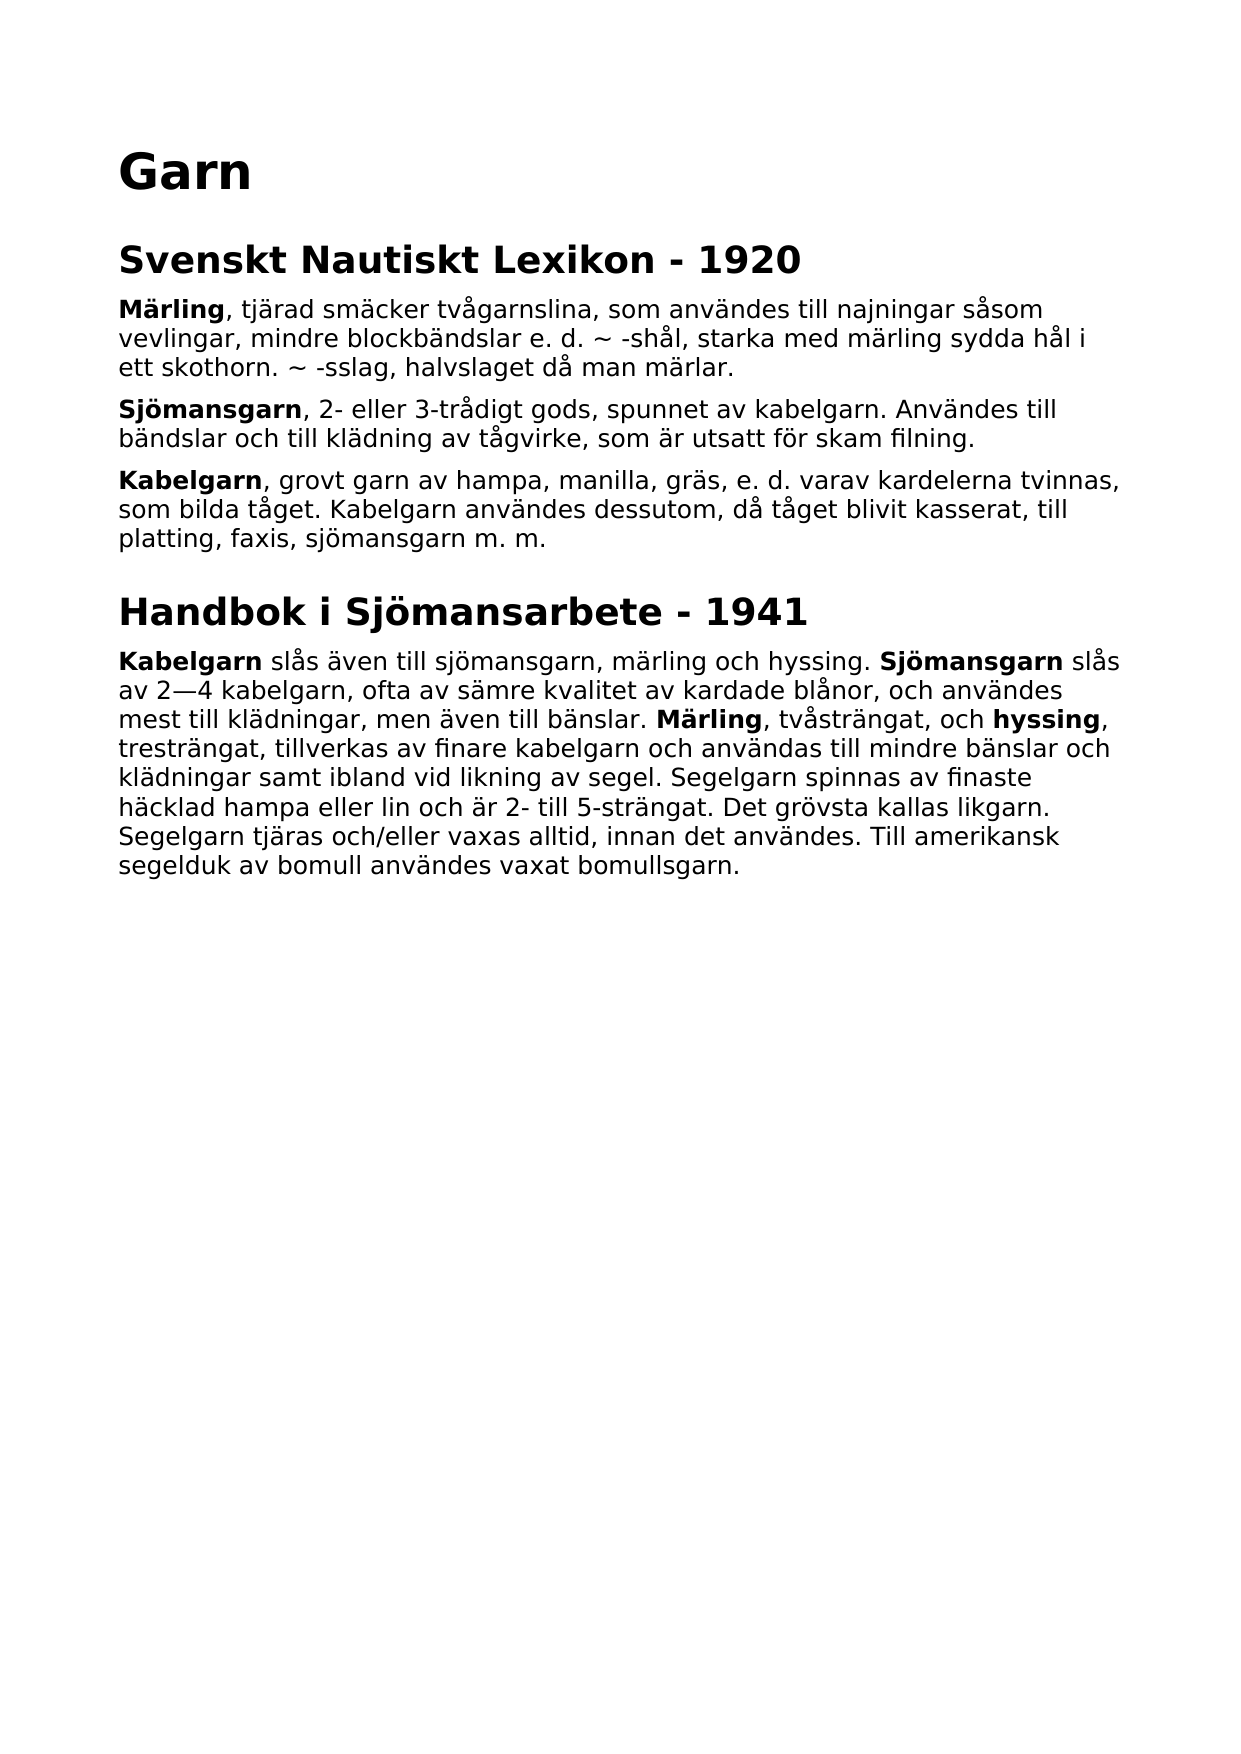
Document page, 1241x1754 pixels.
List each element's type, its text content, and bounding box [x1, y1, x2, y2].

subtitle Garn [118, 143, 1122, 201]
subtitle Svenskt Nautiskt Lexikon - 1920 [118, 239, 1122, 282]
subtitle Handbok i Sjömansarbete - 1941 [118, 591, 1122, 634]
text Kabelgarn, grovt garn av hampa, manilla, gräs, e. d. varav kardelerna tvinnas, som bilda tåget. Kabelgarn användes dessutom, då tåget blivit kasserat, till platting, faxis, sjömansgarn m. m. [118, 466, 1122, 553]
text Märling, tjärad smäcker tvågarnslina, som användes till najningar såsom vevlingar, mindre blockbändslar e. d. ~ -shål, starka med märling sydda hål i ett skot­horn. ~ -sslag, halvslaget då man märlar. [118, 295, 1122, 382]
text Kabelgarn slås även till sjömansgarn, märling och hyssing. Sjömansgarn slås av 2—4 kabelgarn, ofta av sämre kvalitet av kardade blånor, och användes mest till klädningar, men även till bänslar. Märling, tvåsträngat, och hyssing, tresträngat, tillverkas av finare kabelgarn och användas till mindre bänslar och klädningar samt ibland vid likning av segel. Segelgarn spinnas av finaste häcklad hampa eller lin och är 2- till 5-strängat. Det grövsta kallas likgarn. Segelgarn tjäras och/eller vaxas alltid, innan det användes. Till amerikansk segelduk av bomull användes vaxat bomullsgarn. [118, 647, 1122, 880]
text Sjömansgarn, 2- eller 3-trådigt gods, spunnet av kabelgarn. Användes till bändslar och till klädning av tågvirke, som är utsatt för skam filning. [118, 395, 1122, 453]
